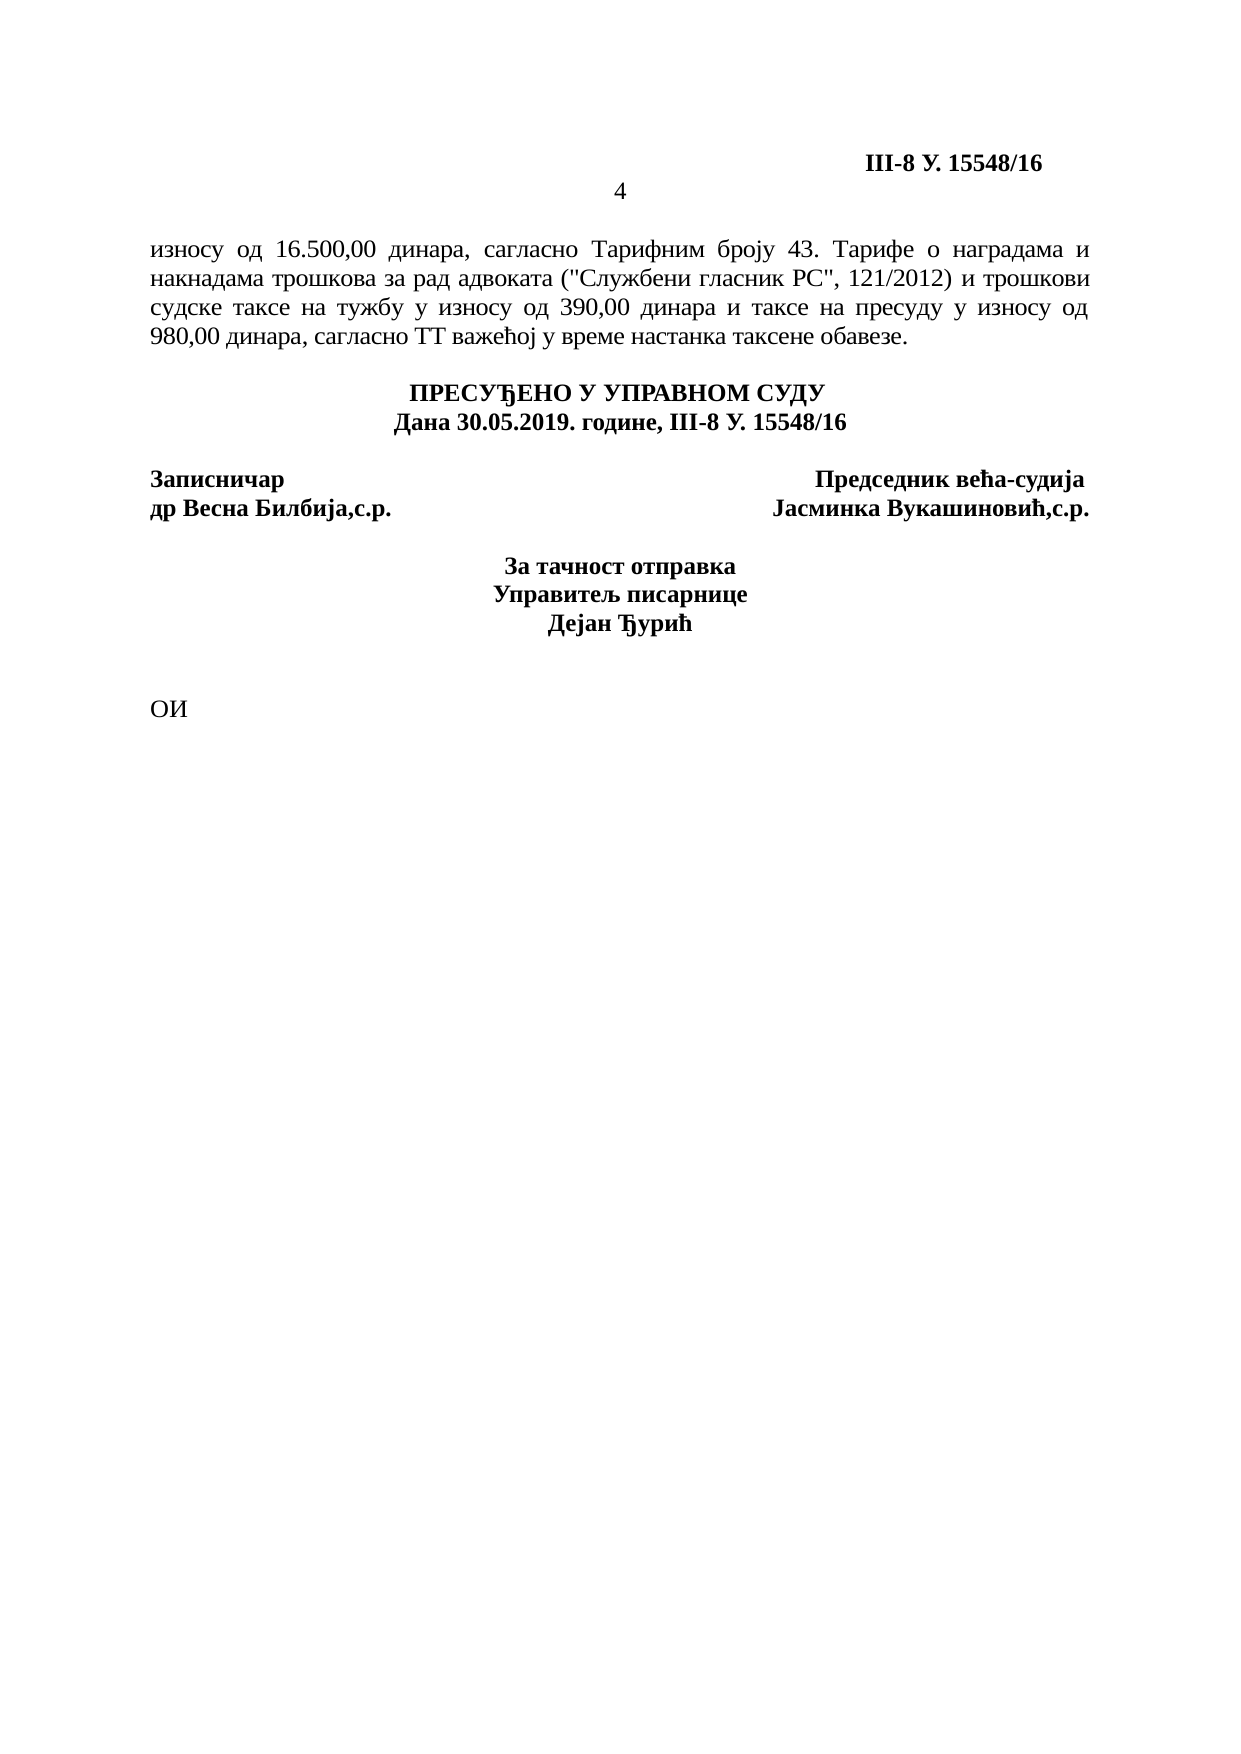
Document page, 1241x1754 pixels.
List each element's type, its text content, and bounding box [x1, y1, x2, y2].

text Дејан Ђурић [150, 608, 1090, 637]
text Управитељ писарнице [150, 579, 1090, 608]
text ПРЕСУЂЕНО У УПРАВНОМ СУДУ [150, 378, 1090, 407]
text За тачност отправка [150, 551, 1090, 579]
text Дана 30.05.2019. године, III-8 У. 15548/16 [150, 407, 1090, 436]
text ОИ [150, 694, 1090, 723]
text износу од 16.500,00 динара, сагласно Тарифним броју 43. Тарифе о наградама и накнадама трошкова за рад адвоката ("Службени гласник РС", 121/2012) и трошкови судске таксе на тужбу у износу од 390,00 динара и таксе на пресуду у износу од 980,00 динара, сагласно ТТ важећој у време настанка таксене обавезе. [150, 234, 1090, 349]
text др Весна Билбија,с.р. Јасминка Вукашиновић,с.р. [150, 493, 1090, 522]
text Записничар Председник већа-судија [150, 464, 1090, 493]
